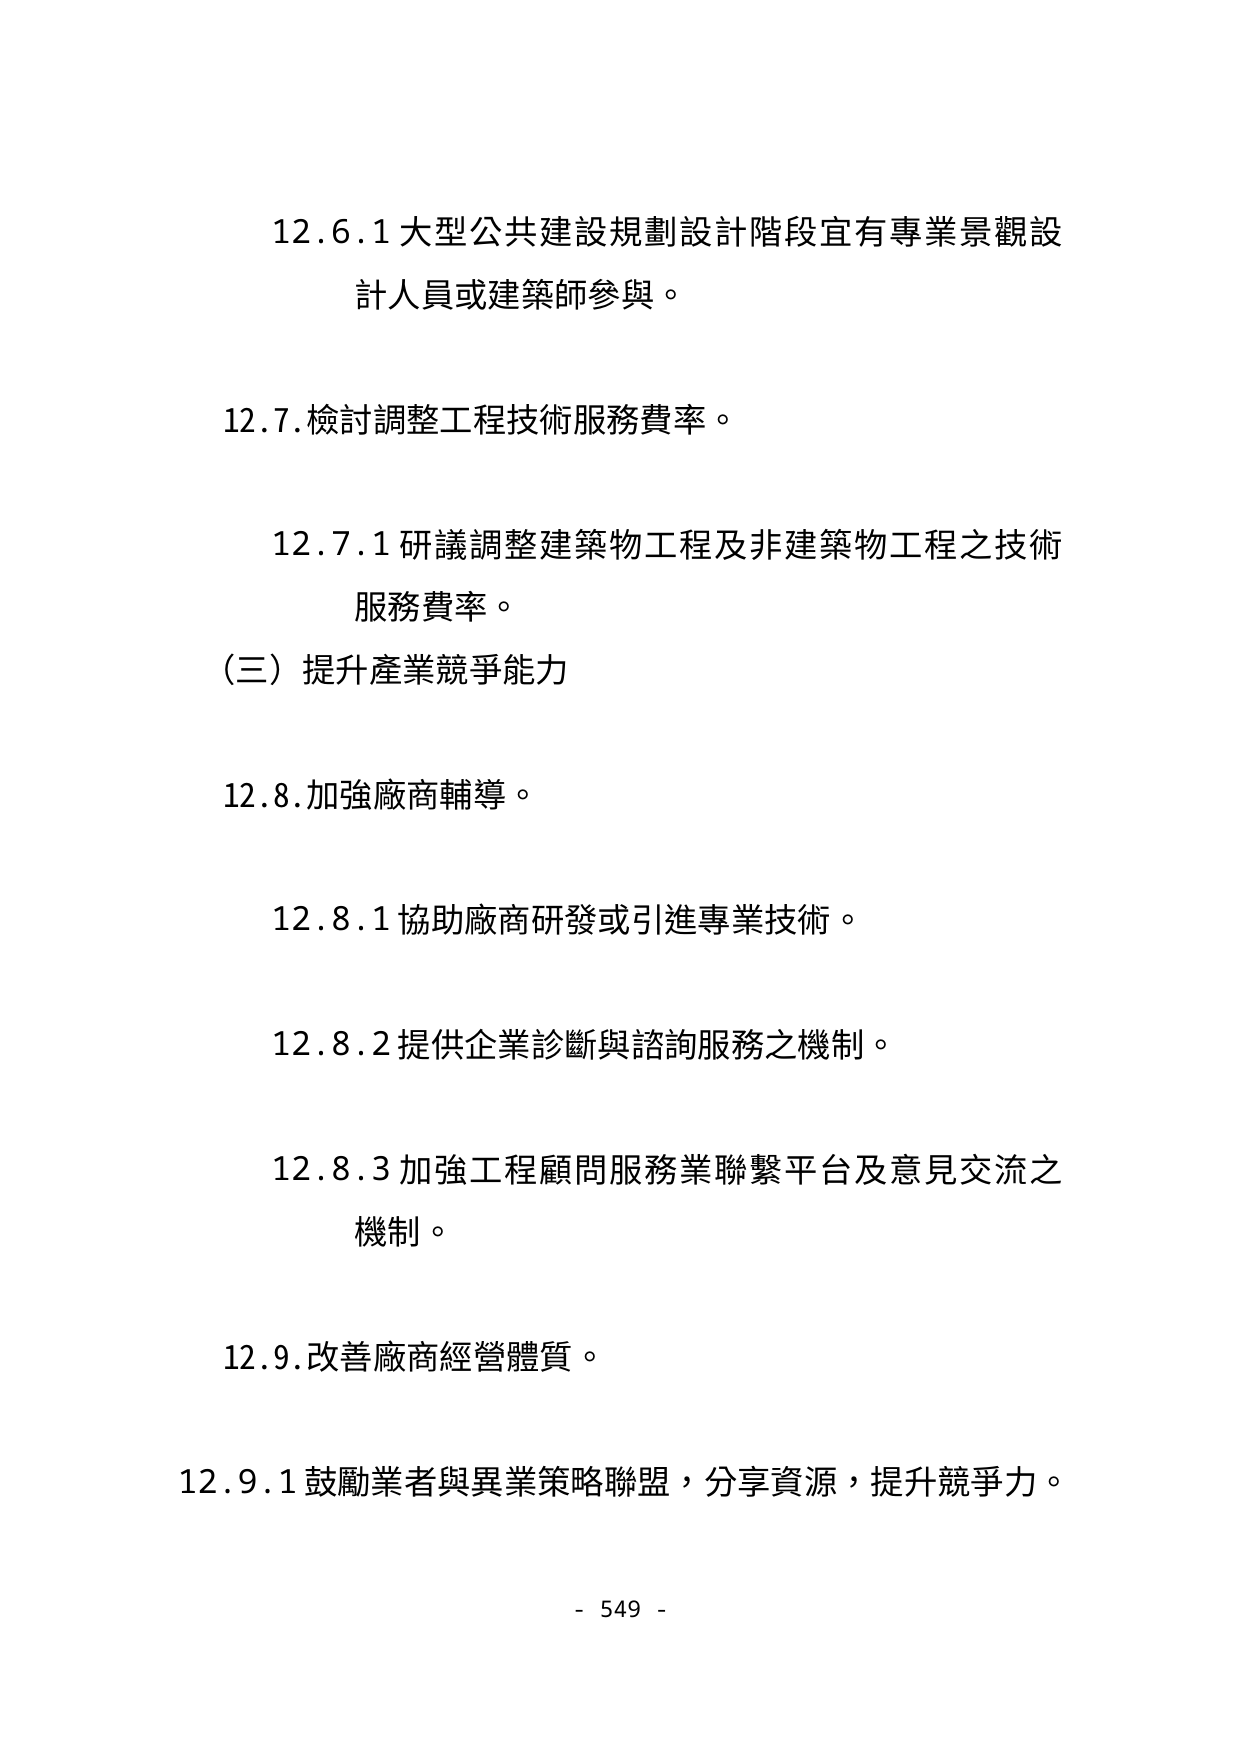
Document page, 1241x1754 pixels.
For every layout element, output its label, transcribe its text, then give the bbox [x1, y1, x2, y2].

text 12.8.加強廠商輔導。 [223, 751, 1063, 813]
text 12.7.1研議調整建築物工程及非建築物工程之技術服務費率。 [271, 501, 1063, 626]
text 12.8.3加強工程顧問服務業聯繫平台及意見交流之機制。 [271, 1126, 1063, 1251]
text 12.6.1大型公共建設規劃設計階段宜有專業景觀設計人員或建築師參與。 [271, 188, 1063, 313]
text 12.9.改善廠商經營體質。 [223, 1313, 1063, 1376]
text （三）提升產業競爭能力 [202, 626, 1038, 688]
text 12.8.1協助廠商研發或引進專業技術。 [271, 876, 1063, 938]
text 12.9.1鼓勵業者與異業策略聯盟，分享資源，提升競爭力。 [177, 1438, 1077, 1501]
text 12.8.2提供企業診斷與諮詢服務之機制。 [271, 1001, 1063, 1063]
text 12.7.檢討調整工程技術服務費率。 [223, 376, 1063, 438]
